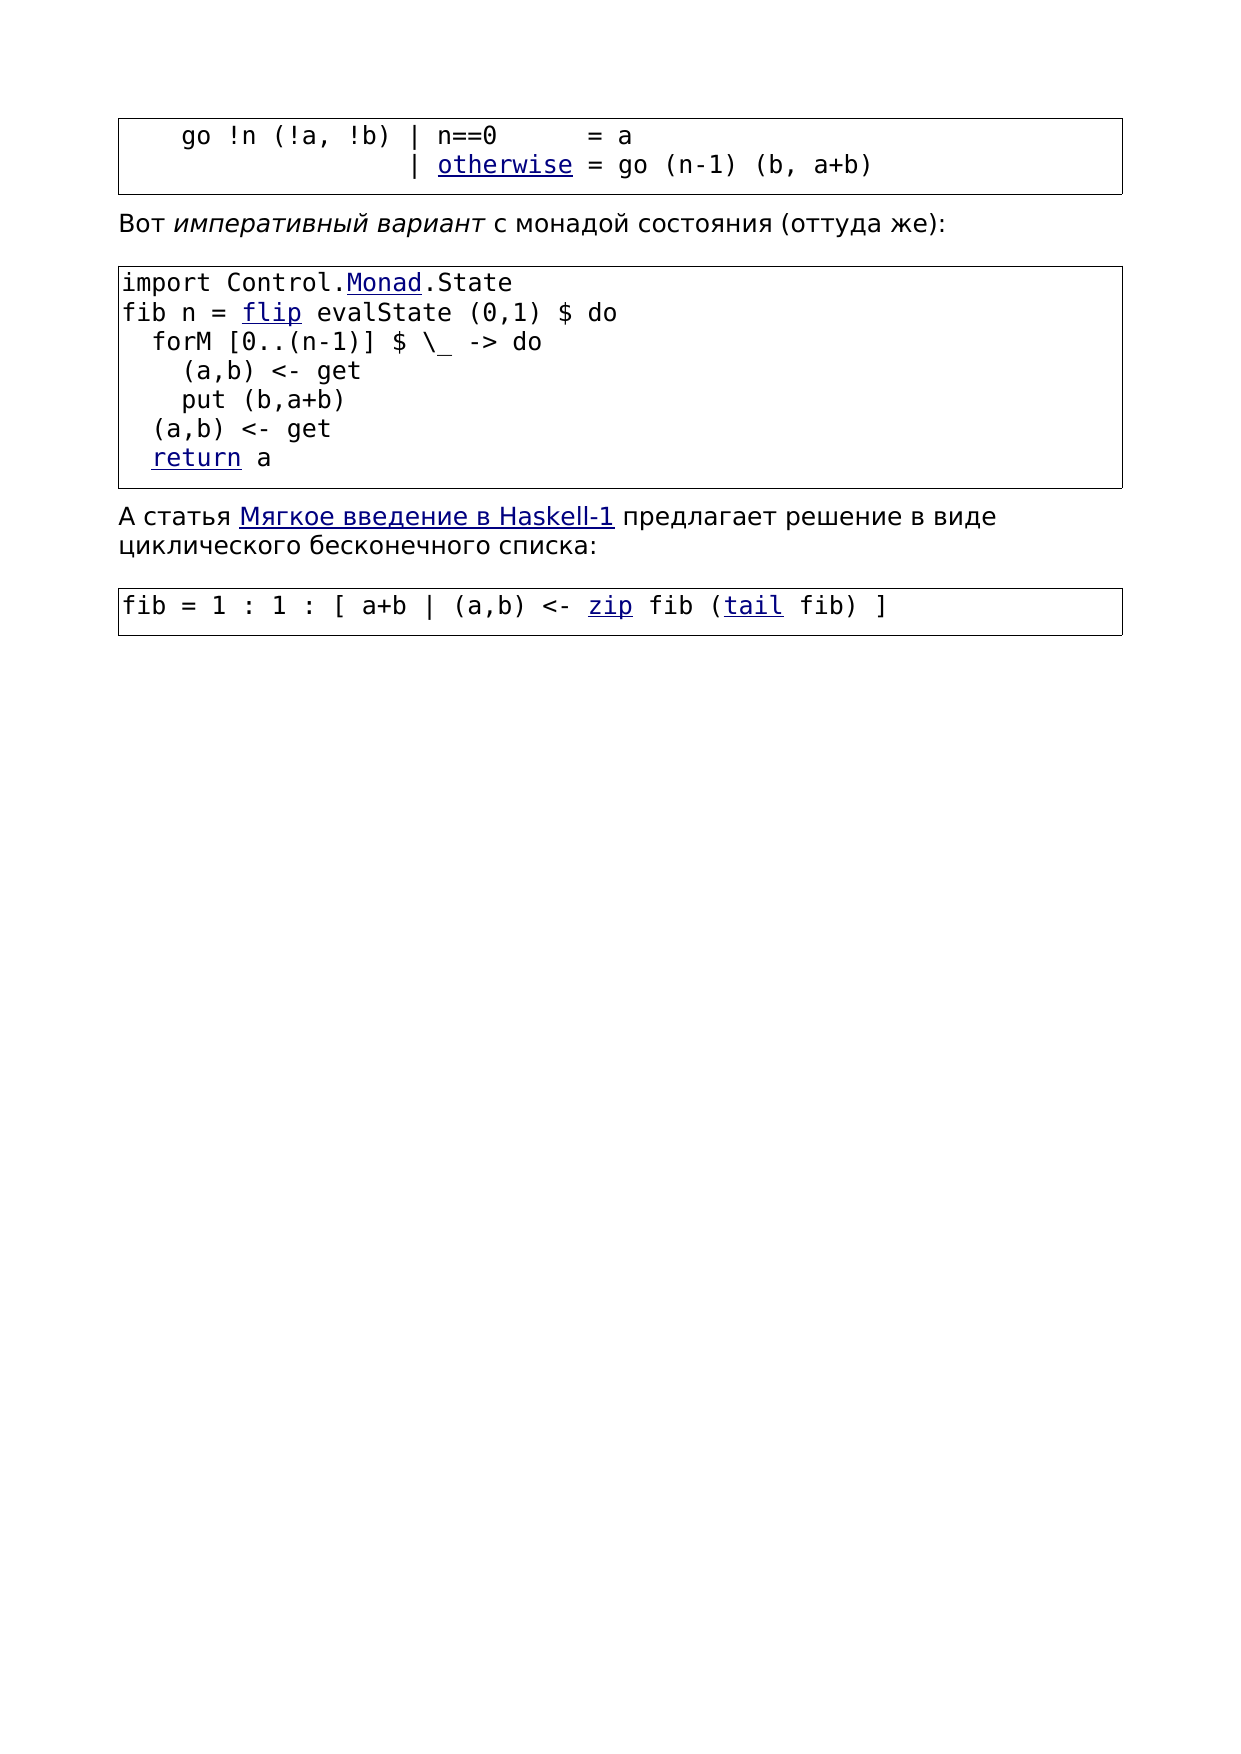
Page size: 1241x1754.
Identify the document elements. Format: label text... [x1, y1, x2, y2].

table_header import Control.Monad.State fib n = flip evalState (0,1) $ do forM [0..(n-1)] $ \_ -> do (a,b) <- get put (b,a+b) (a,b) <- get return a [119, 267, 1122, 487]
text А статья Мягкое введение в Haskell-1 предлагает решение в виде циклического бесконечного списка: [118, 502, 1122, 561]
text Вот императивный вариант с монадой состояния (оттуда же): [118, 209, 1122, 238]
table_header go !n (!a, !b) | n==0 = a | otherwise = go (n-1) (b, a+b) [119, 119, 1122, 194]
table_header fib = 1 : 1 : [ a+b | (a,b) <- zip fib (tail fib) ] [119, 589, 1122, 635]
